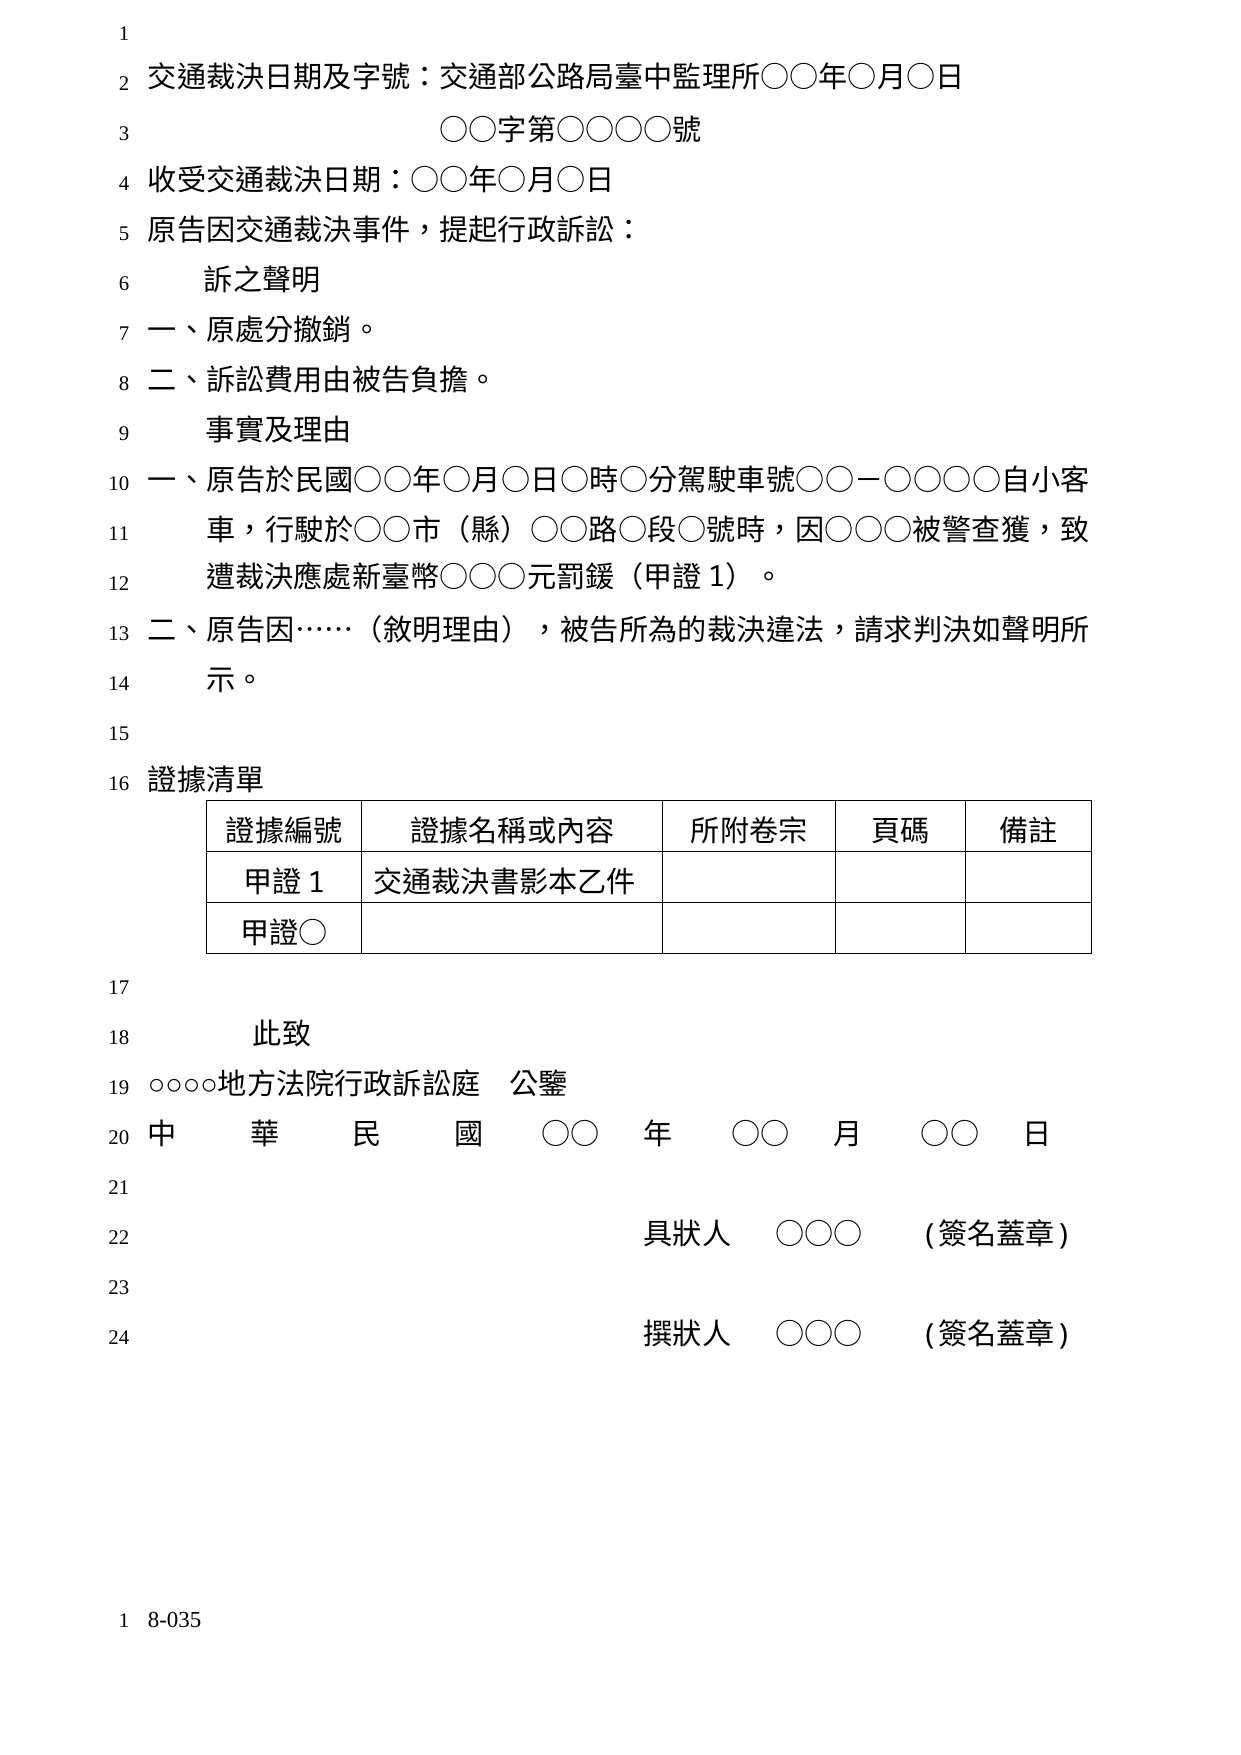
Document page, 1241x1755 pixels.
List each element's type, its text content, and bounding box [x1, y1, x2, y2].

table_header 備註 [966, 801, 1091, 851]
table_cell [966, 852, 1091, 902]
table_cell [836, 852, 965, 902]
table_cell 甲證○ [207, 903, 361, 953]
text 中 華 民 國 ○○ 年 ○○ 月 ○○ 日 [148, 1104, 1093, 1154]
table_cell [663, 852, 835, 902]
text 二、原告因……（敘明理由），被告所為的裁決違法，請求判決如聲明所示。 [148, 600, 1093, 700]
text ○○○○地方法院行政訴訟庭 公鑒 [148, 1054, 1093, 1104]
text 訴之聲明 [168, 250, 1093, 300]
table_header 證據名稱或內容 [362, 801, 662, 851]
table_cell [663, 903, 835, 953]
table_header 證據編號 [207, 801, 361, 851]
table_header 所附卷宗 [663, 801, 835, 851]
text 撰狀人 ○○○ (簽名蓋章) [148, 1304, 1093, 1354]
text 交通裁決日期及字號：交通部公路局臺中監理所○○年○月○日 ○○字第○○○○號 [148, 50, 1093, 150]
text 事實及理由 [168, 400, 1093, 450]
text 具狀人 ○○○ (簽名蓋章) [148, 1204, 1093, 1254]
text 收受交通裁決日期：○○年○月○日 [148, 150, 1093, 200]
table_cell 甲證1 [207, 852, 361, 902]
text 一、原處分撤銷。 [148, 300, 1093, 350]
table_cell 交通裁決書影本乙件 [362, 852, 662, 902]
table_cell [836, 903, 965, 953]
text 證據清單 [148, 750, 1093, 800]
table_cell [362, 903, 662, 953]
text 此致 [148, 1004, 1093, 1054]
text 二、訴訟費用由被告負擔。 [148, 350, 1093, 400]
table_cell [966, 903, 1091, 953]
text 原告因交通裁決事件，提起行政訴訟： [148, 200, 1093, 250]
table_header 頁碼 [836, 801, 965, 851]
text 一、原告於民國○○年○月○日○時○分駕駛車號○○－○○○○自小客車，行駛於○○市（縣）○○路○段○號時，因○○○被警查獲，致遭裁決應處新臺幣○○○元罰鍰（甲證1）。 [148, 450, 1093, 600]
